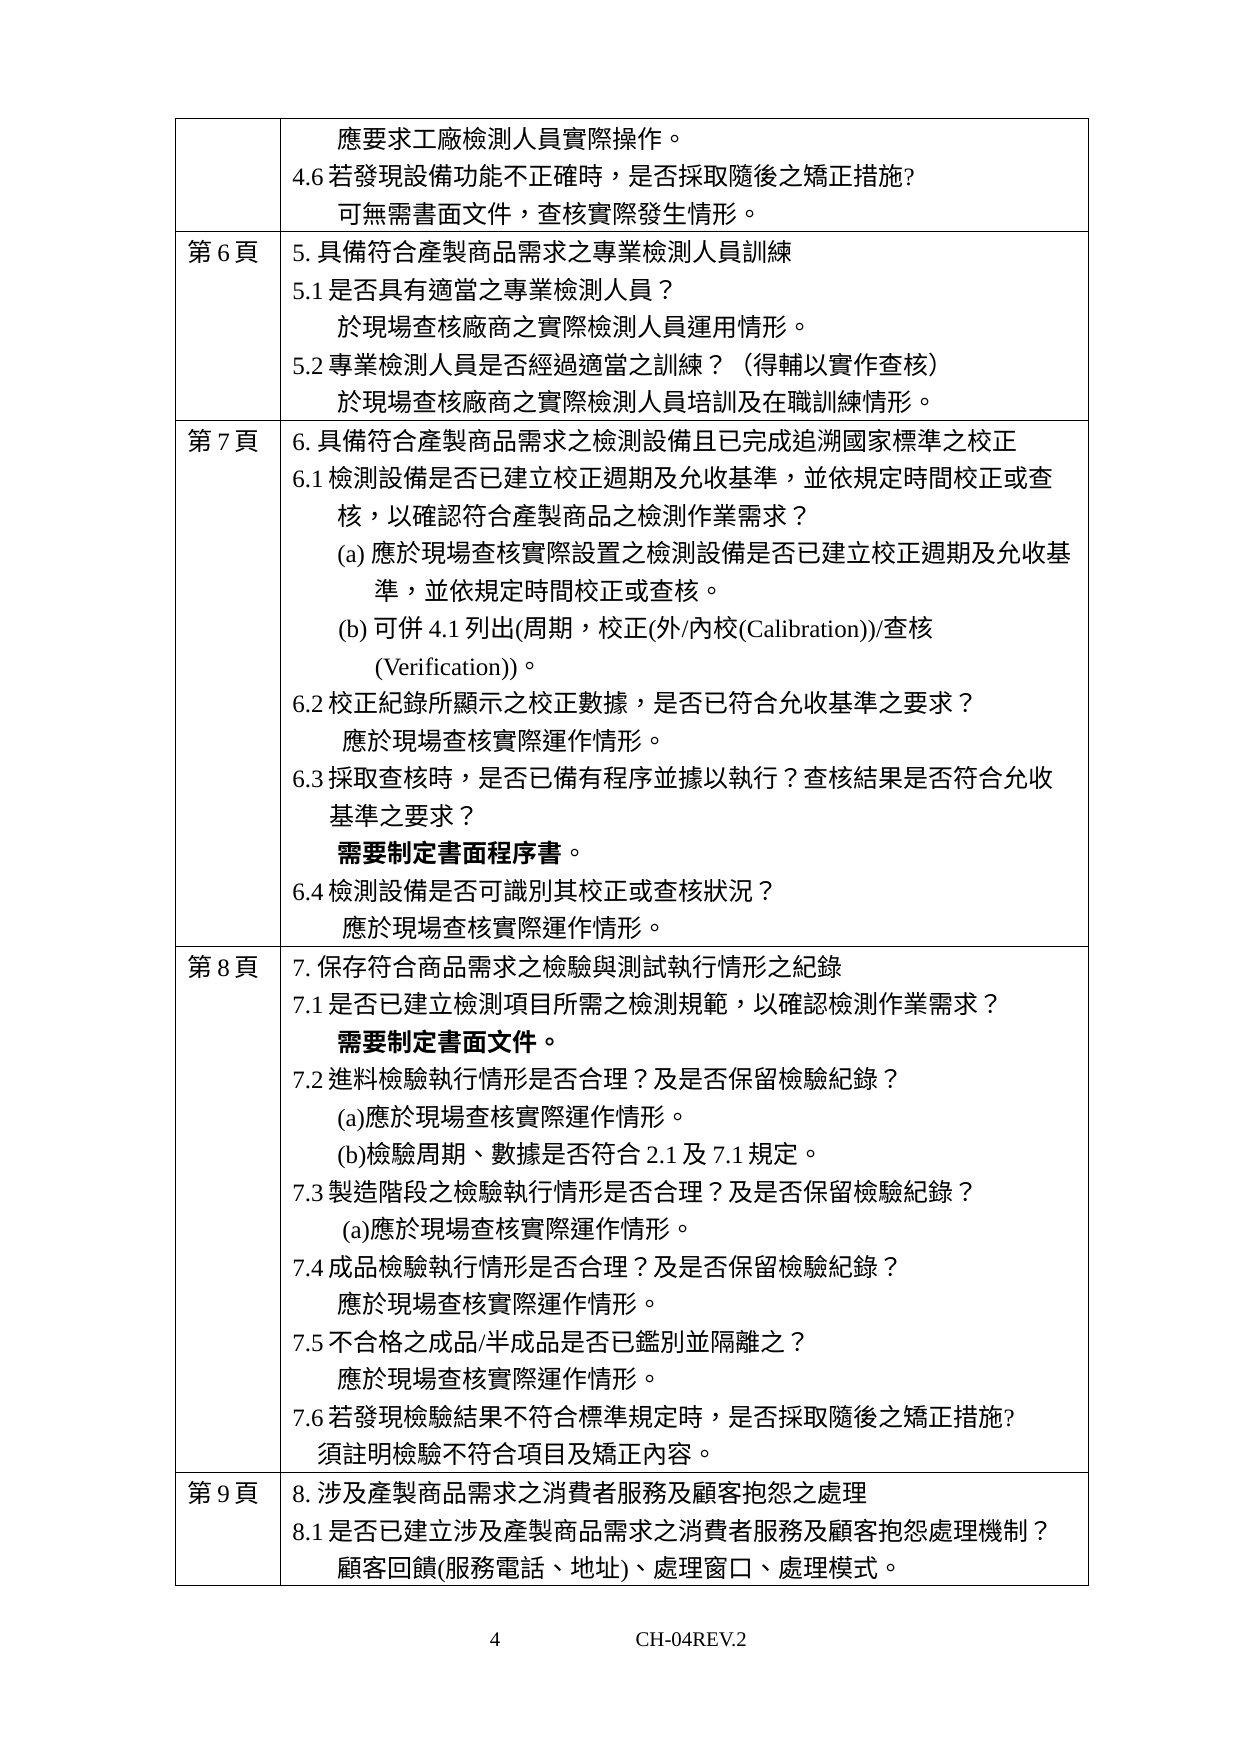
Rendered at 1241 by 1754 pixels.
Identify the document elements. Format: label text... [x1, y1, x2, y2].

table_cell 8. 涉及產製商品需求之消費者服務及顧客抱怨之處理 8.1是否已建立涉及產製商品需求之消費者服務及顧客抱怨處理機制？ 顧客回饋(服務電話、地址)、處理窗口、處理模式。 [281, 1473, 1088, 1585]
table_cell 7. 保存符合商品需求之檢驗與測試執行情形之紀錄 7.1是否已建立檢測項目所需之檢測規範，以確認檢測作業需求？ 需要制定書面文件。 7.2進料檢驗執行情形是否合理？及是否保留檢驗紀錄？ (a)應於現場查核實際運作情形。 (b)檢驗周期、數據是否符合2.1及7.1規定。 7.3製造階段之檢驗執行情形是否合理？及是否保留檢驗紀錄？ (a)應於現場查核實際運作情形。 7.4成品檢驗執行情形是否合理？及是否保留檢驗紀錄？ 應於現場查核實際運作情形。 7.5不合格之成品/半成品是否已鑑別並隔離之？ 應於現場查核實際運作情形。 7.6若發現檢驗結果不符合標準規定時，是否採取隨後之矯正措施? 須註明檢驗不符合項目及矯正內容。 [281, 947, 1088, 1472]
table_cell 6. 具備符合產製商品需求之檢測設備且已完成追溯國家標準之校正 6.1檢測設備是否已建立校正週期及允收基準，並依規定時間校正或查核，以確認符合產製商品之檢測作業需求？ (a) 應於現場查核實際設置之檢測設備是否已建立校正週期及允收基準，並依規定時間校正或查核。 (b) 可併4.1列出(周期，校正(外/內校(Calibration))/查核(Verification))。 6.2校正紀錄所顯示之校正數據，是否已符合允收基準之要求？ 應於現場查核實際運作情形。 6.3採取查核時，是否已備有程序並據以執行？查核結果是否符合允收基準之要求？ 需要制定書面程序書。 6.4檢測設備是否可識別其校正或查核狀況？ 應於現場查核實際運作情形。 [281, 421, 1088, 946]
table_cell 應要求工廠檢測人員實際操作。 4.6若發現設備功能不正確時，是否採取隨後之矯正措施? 可無需書面文件，查核實際發生情形。 [281, 119, 1088, 231]
table_cell 第8頁 [176, 947, 280, 1472]
table_cell 第6頁 [176, 232, 280, 420]
table_cell 5. 具備符合產製商品需求之專業檢測人員訓練 5.1是否具有適當之專業檢測人員？ 於現場查核廠商之實際檢測人員運用情形。 5.2專業檢測人員是否經過適當之訓練？（得輔以實作查核） 於現場查核廠商之實際檢測人員培訓及在職訓練情形。 [281, 232, 1088, 420]
table_cell 第9頁 [176, 1473, 280, 1585]
table_cell [176, 119, 280, 231]
table_cell 第7頁 [176, 421, 280, 946]
